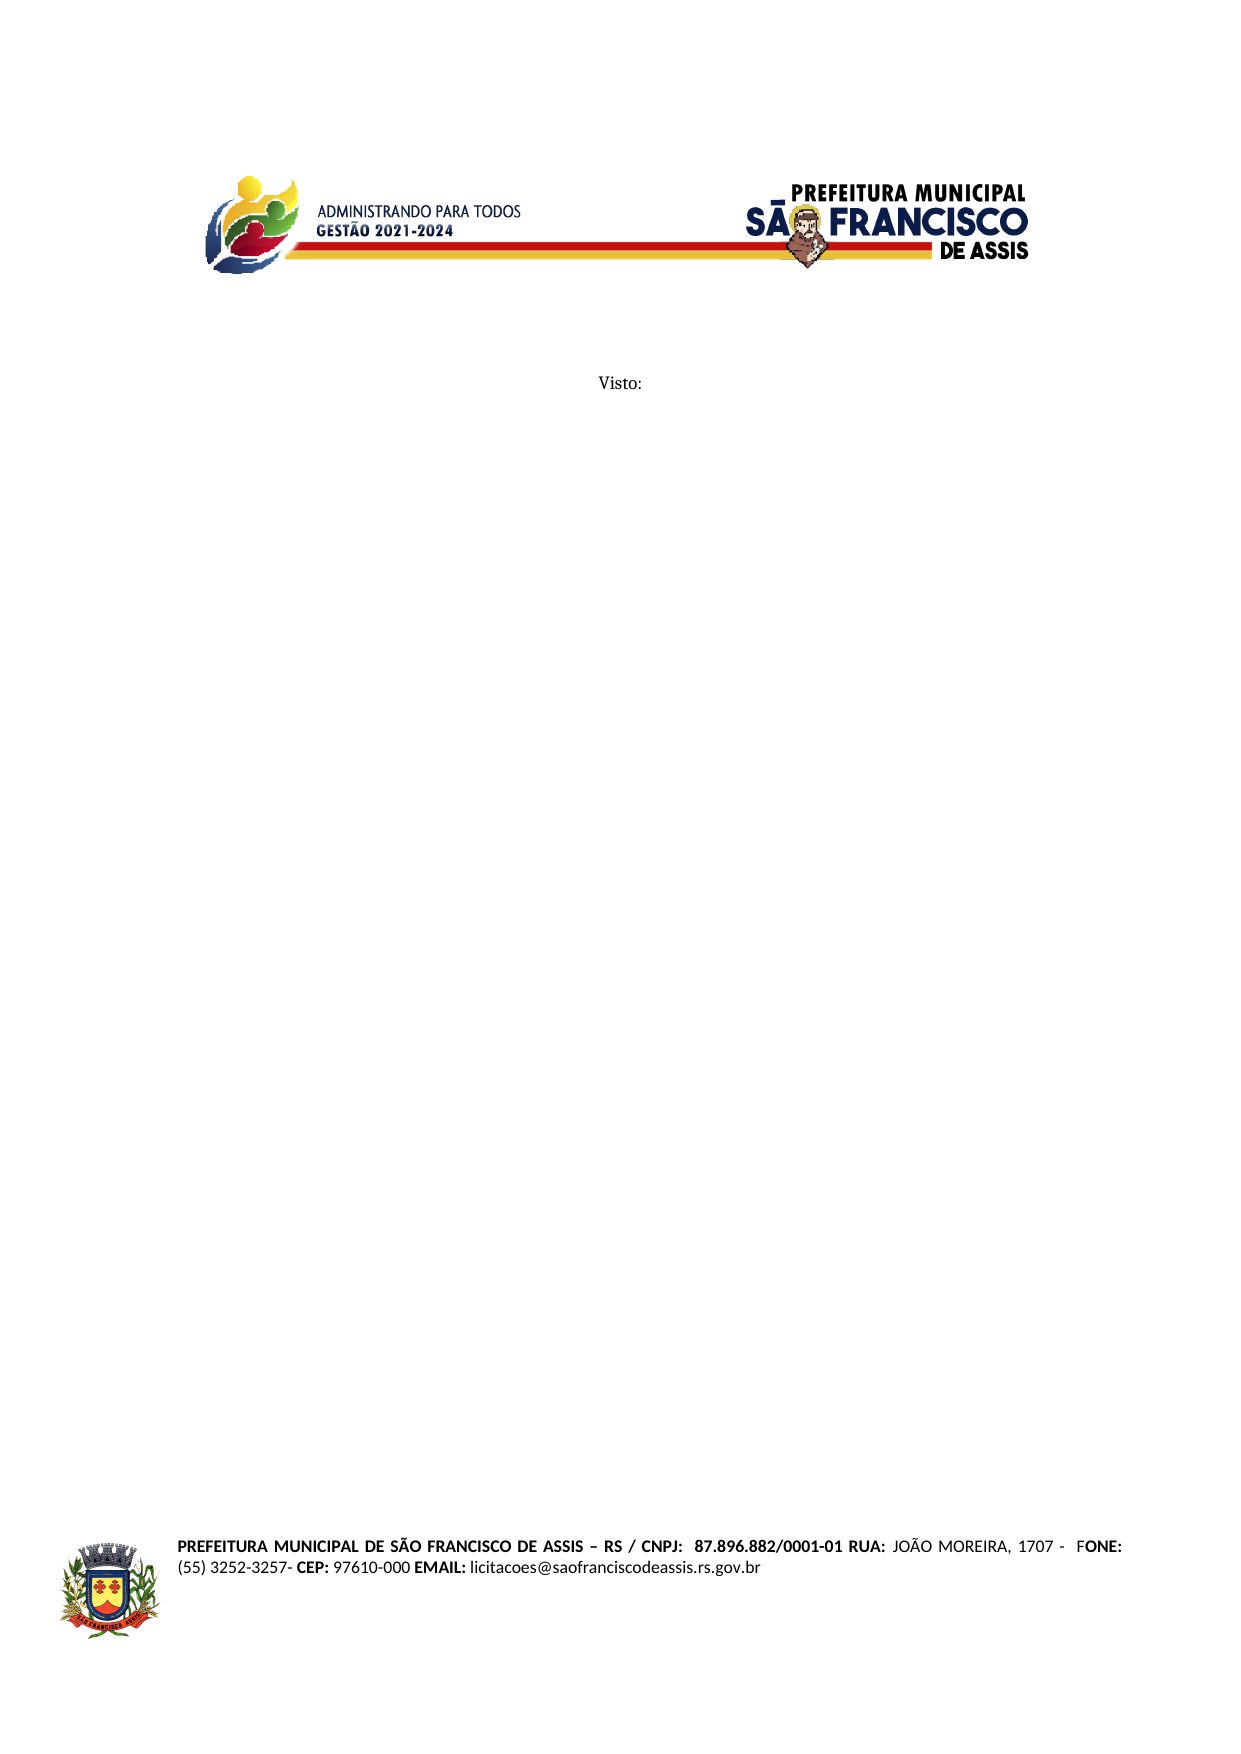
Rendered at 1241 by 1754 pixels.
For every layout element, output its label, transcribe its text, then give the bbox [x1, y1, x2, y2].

text Visto: [118, 372, 1122, 394]
